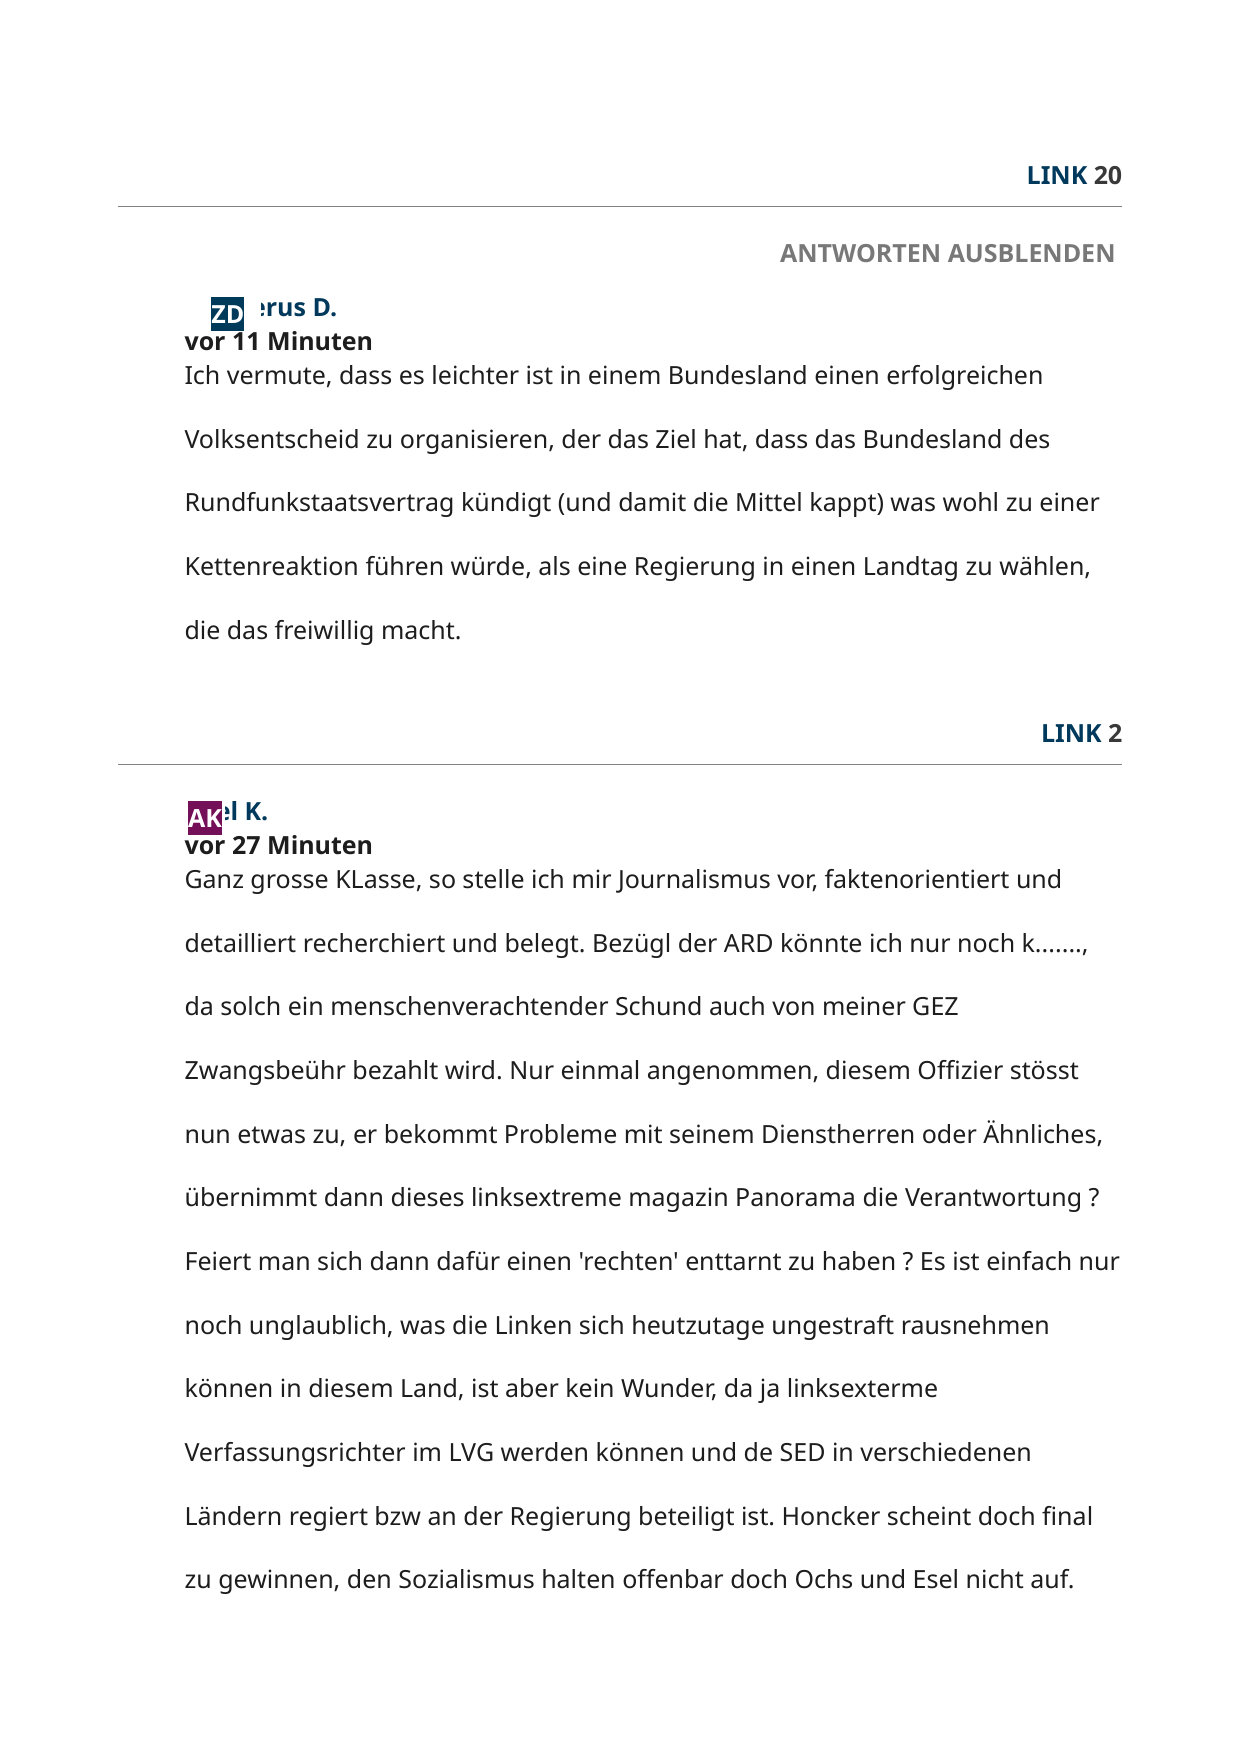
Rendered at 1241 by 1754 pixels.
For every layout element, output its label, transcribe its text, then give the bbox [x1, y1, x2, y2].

text Ich vermute, dass es leichter ist in einem Bundesland einen erfolgreichen Volksentscheid zu organisieren, der das Ziel hat, dass das Bundesland des Rundfunkstaatsvertrag kündigt (und damit die Mittel kappt) was wohl zu einer Kettenreaktion führen würde, als eine Regierung in einen Landtag zu wählen, die das freiwillig macht. [184, 358, 1122, 646]
text vor 27 Minuten [184, 828, 1122, 862]
text LINK 20 [184, 118, 1122, 192]
text Ganz grosse KLasse, so stelle ich mir Journalismus vor, faktenorientiert und detailliert recherchiert und belegt. Bezügl der ARD könnte ich nur noch k......., da solch ein menschenverachtender Schund auch von meiner GEZ Zwangsbeühr bezahlt wird. Nur einmal angenommen, diesem Offizier stösst nun etwas zu, er bekommt Probleme mit seinem Dienstherren oder Ähnliches, übernimmt dann dieses linksextreme magazin Panorama die Verantwortung ? Feiert man sich dann dafür einen 'rechten' enttarnt zu haben ? Es ist einfach nur noch unglaublich, was die Linken sich heutzutage ungestraft rausnehmen können in diesem Land, ist aber kein Wunder, da ja linksexterme Verfassungsrichter im LVG werden können und de SED in verschiedenen Ländern regiert bzw an der Regierung beteiligt ist. Honcker scheint doch final zu gewinnen, den Sozialismus halten offenbar doch Ochs und Esel nicht auf. [184, 862, 1122, 1596]
text ZD [194, 289, 261, 331]
text ANTWORTEN AUSBLENDEN [118, 236, 1122, 270]
text LINK 2 [184, 676, 1122, 749]
text vor 11 Minuten [184, 324, 1122, 358]
text Zerberus D. [261, 289, 1122, 324]
text Axel K. [225, 794, 1122, 828]
text AK [184, 794, 225, 835]
